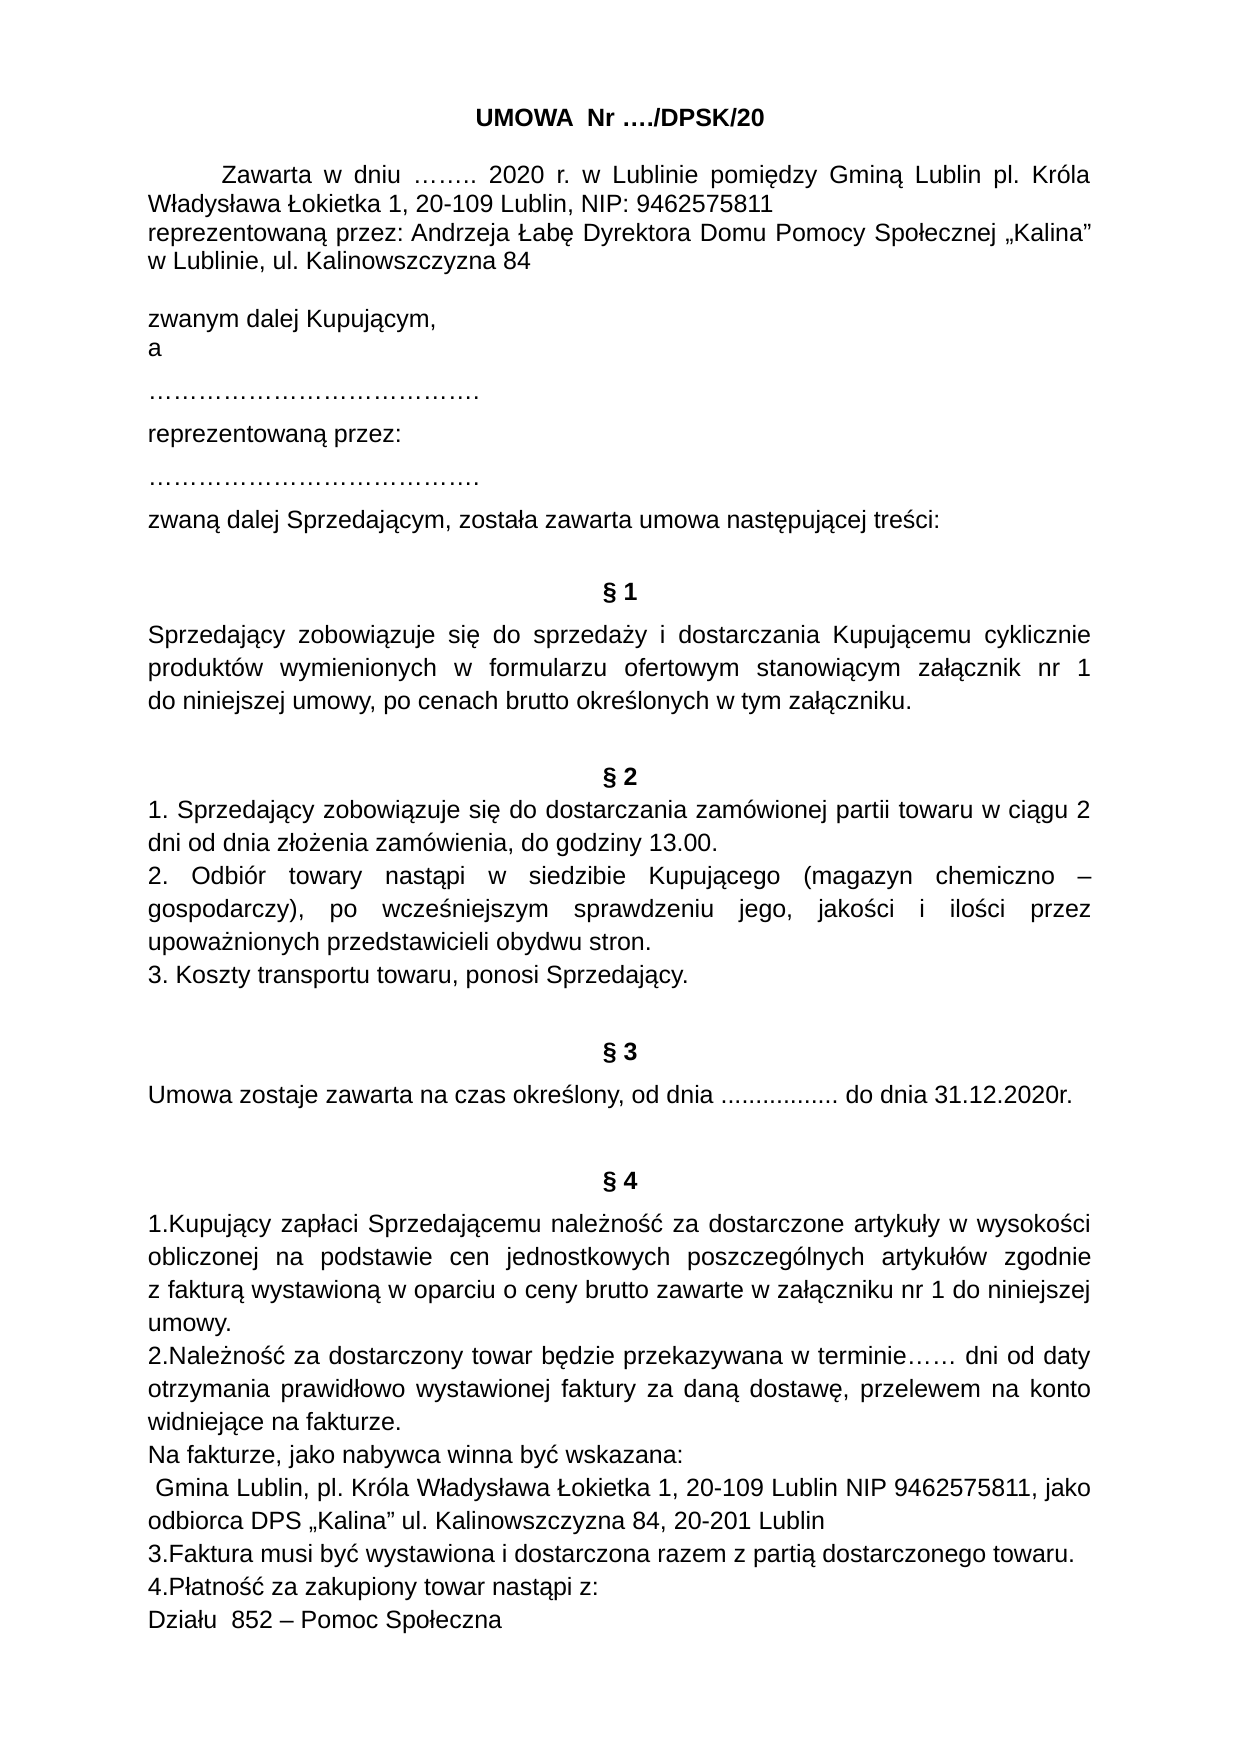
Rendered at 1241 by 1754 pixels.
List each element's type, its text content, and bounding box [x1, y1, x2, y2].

text …………………………………. [148, 376, 1092, 404]
text § 2 [148, 762, 1092, 791]
text § 4 [148, 1166, 1092, 1195]
text Zawarta w dniu …….. 2020 r. w Lublinie pomiędzy Gminą Lublin pl. Króla Władysława Łokietka 1, 20-109 Lublin, NIP: 9462575811 [148, 160, 1092, 218]
text UMOWA Nr …./DPSK/20 [148, 103, 1092, 131]
text Działu 852 – Pomoc Społeczna [148, 1605, 1092, 1634]
text a [148, 333, 1092, 361]
text …………………………………. [148, 462, 1092, 491]
text zwanym dalej Kupującym, [148, 304, 1092, 333]
text 1. Sprzedający zobowiązuje się do dostarczania zamówionej partii towaru w ciągu 2 dni od dnia złożenia zamówienia, do godziny 13.00. [148, 795, 1092, 857]
text zwaną dalej Sprzedającym, została zawarta umowa następującej treści: [148, 505, 1092, 534]
text Sprzedający zobowiązuje się do sprzedaży i dostarczania Kupującemu cyklicznie produktów wymienionych w formularzu ofertowym stanowiącym załącznik nr 1 do niniejszej umowy, po cenach brutto określonych w tym załączniku. [148, 620, 1092, 715]
text Umowa zostaje zawarta na czas określony, od dnia ................. do dnia 31.12.2020r. [148, 1080, 1092, 1108]
text § 1 [148, 577, 1092, 606]
text Na fakturze, jako nabywca winna być wskazana: [148, 1440, 1092, 1469]
text 3. Koszty transportu towaru, ponosi Sprzedający. [148, 960, 1092, 989]
text 4.Płatność za zakupiony towar nastąpi z: [148, 1572, 1092, 1601]
text § 3 [148, 1037, 1092, 1065]
text 1.Kupujący zapłaci Sprzedającemu należność za dostarczone artykuły w wysokości obliczonej na podstawie cen jednostkowych poszczególnych artykułów zgodnie z fakturą wystawioną w oparciu o ceny brutto zawarte w załączniku nr 1 do niniejszej umowy. [148, 1209, 1092, 1337]
text reprezentowaną przez: Andrzeja Łabę Dyrektora Domu Pomocy Społecznej „Kalina” w Lublinie, ul. Kalinowszczyzna 84 [148, 218, 1092, 275]
text 2.Należność za dostarczony towar będzie przekazywana w terminie…… dni od daty otrzymania prawidłowo wystawionej faktury za daną dostawę, przelewem na konto widniejące na fakturze. [148, 1341, 1092, 1436]
text reprezentowaną przez: [148, 419, 1092, 448]
text 3.Faktura musi być wystawiona i dostarczona razem z partią dostarczonego towaru. [148, 1539, 1092, 1568]
text 2. Odbiór towary nastąpi w siedzibie Kupującego (magazyn chemiczno – gospodarczy), po wcześniejszym sprawdzeniu jego, jakości i ilości przez upoważnionych przedstawicieli obydwu stron. [148, 861, 1092, 956]
text Gmina Lublin, pl. Króla Władysława Łokietka 1, 20-109 Lublin NIP 9462575811, jako odbiorca DPS „Kalina” ul. Kalinowszczyzna 84, 20-201 Lublin [148, 1473, 1092, 1535]
